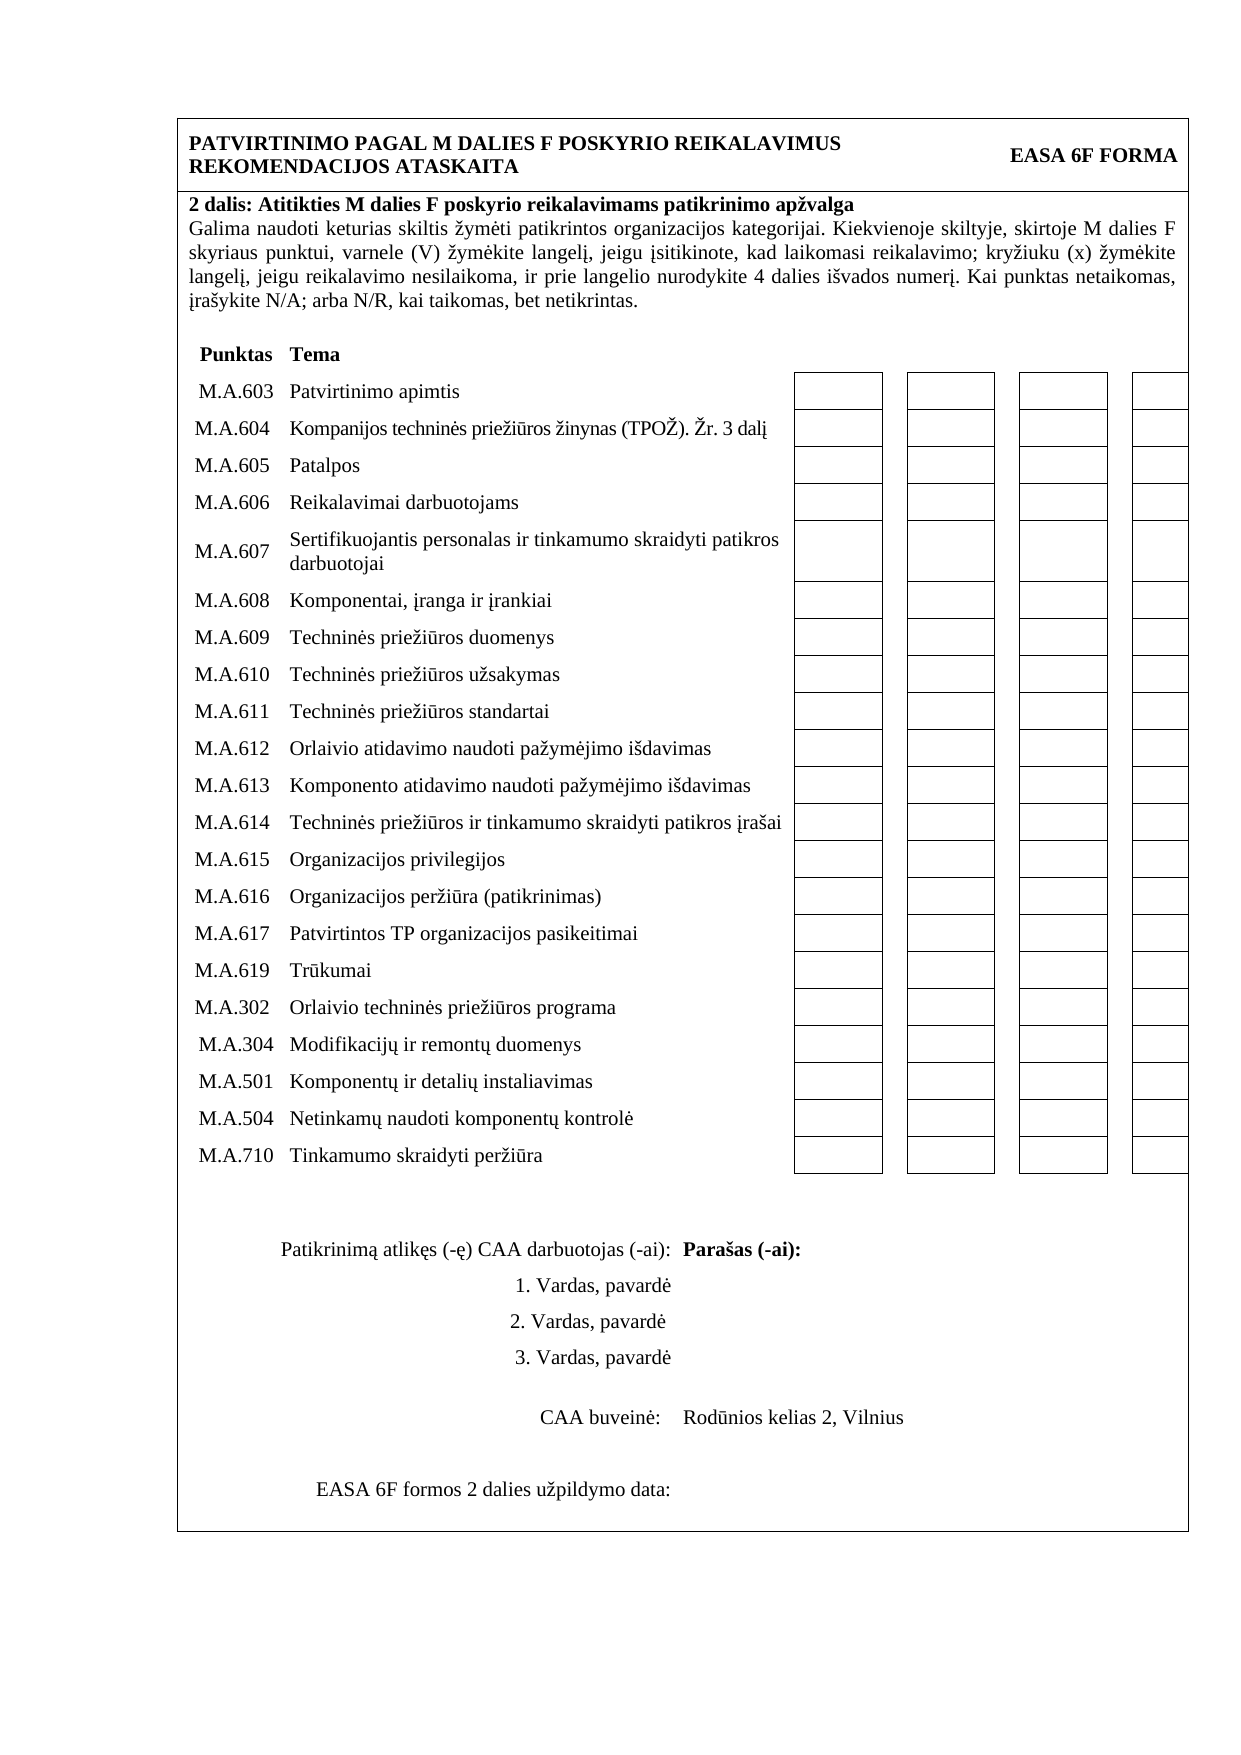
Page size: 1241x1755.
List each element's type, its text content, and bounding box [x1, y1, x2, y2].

table_cell 3. Vardas, pavardė [184, 1339, 677, 1399]
table_cell M.A.710 [189, 1136, 283, 1173]
table_cell [1133, 989, 1188, 1025]
table_cell [1108, 409, 1132, 446]
table_cell [1020, 915, 1107, 951]
table_cell [1108, 520, 1132, 581]
table_cell [908, 410, 994, 446]
table_cell Techninės priežiūros užsakymas [283, 655, 794, 692]
table_cell Modifikacijų ir remontų duomenys [283, 1025, 794, 1062]
table_cell [1020, 1137, 1107, 1173]
table_cell [908, 841, 994, 877]
table_cell Rodūnios kelias 2, Vilnius [677, 1399, 1183, 1435]
table_cell [1108, 877, 1132, 914]
table_cell M.A.613 [189, 766, 283, 803]
table_cell [1020, 693, 1107, 729]
table_cell [908, 1100, 994, 1136]
table_cell [995, 877, 1019, 914]
table_cell [1020, 484, 1107, 520]
table_cell [1133, 730, 1188, 766]
table_cell M.A.610 [189, 655, 283, 692]
table_cell [1108, 1099, 1132, 1136]
table_cell M.A.603 [189, 372, 283, 409]
table_cell [1020, 841, 1107, 877]
table_cell [1108, 1025, 1132, 1062]
table_cell M.A.304 [189, 1025, 283, 1062]
table_cell [995, 692, 1019, 729]
table_cell [795, 521, 882, 581]
table_cell M.A.607 [189, 520, 283, 581]
table_cell [1108, 581, 1132, 618]
table_cell [883, 766, 907, 803]
table_cell [908, 484, 994, 520]
table_cell Patvirtintos TP organizacijos pasikeitimai [283, 914, 794, 951]
table_cell [1108, 729, 1132, 766]
table_cell [908, 878, 994, 914]
table_cell CAA buveinė: [184, 1399, 677, 1435]
table_cell [883, 951, 907, 988]
table_cell [677, 1471, 1183, 1507]
table_cell [883, 520, 907, 581]
table_cell M.A.608 [189, 581, 283, 618]
table_cell [908, 619, 994, 655]
table_cell [1020, 619, 1107, 655]
table_cell Trūkumai [283, 951, 794, 988]
table_cell Komponento atidavimo naudoti pažymėjimo išdavimas [283, 766, 794, 803]
table_cell Komponentai, įranga ir įrankiai [283, 581, 794, 618]
table_cell [995, 729, 1019, 766]
table_cell [883, 988, 907, 1025]
table_cell [677, 1435, 1183, 1471]
table_cell Reikalavimai darbuotojams [283, 483, 794, 520]
table_cell [995, 1025, 1019, 1062]
table_cell M.A.302 [189, 988, 283, 1025]
table_header [795, 336, 1188, 372]
table_cell [184, 1435, 677, 1471]
table_cell Patvirtinimo apimtis [283, 372, 794, 409]
table_cell [1108, 1136, 1132, 1173]
table_cell [995, 483, 1019, 520]
table_cell [795, 841, 882, 877]
table_cell [883, 618, 907, 655]
table_cell [908, 1026, 994, 1062]
table_cell [883, 729, 907, 766]
table_cell [883, 803, 907, 840]
table_cell [795, 952, 882, 988]
table_cell 2 dalis: Atitikties M dalies F poskyrio reikalavimams patikrinimo apžvalga Galima naudoti keturias skiltis žymėti patikrintos organizacijos kategorijai. Kiekvienoje skiltyje, skirtoje M dalies F skyriaus punktui, varnele (V) žymėkite langelį, jeigu įsitikinote, kad laikomasi reikalavimo; kryžiuku (x) žymėkite langelį, jeigu reikalavimo nesilaikoma, ir prie langelio nurodykite 4 dalies išvados numerį. Kai punktas netaikomas, įrašykite N/A; arba N/R, kai taikomas, bet netikrintas. [178, 192, 1188, 1507]
table_cell M.A.616 [189, 877, 283, 914]
table_cell [995, 618, 1019, 655]
table_cell EASA 6F formos 2 dalies užpildymo data: [184, 1471, 677, 1507]
table_cell [883, 1062, 907, 1099]
table_header Punktas [189, 336, 283, 372]
table_cell [795, 619, 882, 655]
table_cell [1133, 1100, 1188, 1136]
table_cell [1133, 521, 1188, 581]
table_cell [995, 409, 1019, 446]
table_header PATVIRTINIMO PAGAL M DALIES F POSKYRIO REIKALAVIMUS REKOMENDACIJOS ATASKAITA [178, 119, 945, 191]
table_cell [908, 804, 994, 840]
table_cell [1108, 446, 1132, 483]
table_cell [795, 767, 882, 803]
table_cell [1020, 582, 1107, 618]
table_cell [1020, 767, 1107, 803]
table_cell [1108, 692, 1132, 729]
table_cell [1133, 878, 1188, 914]
table_cell M.A.615 [189, 840, 283, 877]
table_cell [795, 1063, 882, 1099]
table_cell [795, 693, 882, 729]
table_cell [883, 840, 907, 877]
table_cell [795, 582, 882, 618]
table_cell [1020, 952, 1107, 988]
table_cell [1133, 767, 1188, 803]
table_cell [883, 483, 907, 520]
table_cell [677, 1339, 1183, 1399]
table_cell [1133, 373, 1188, 409]
table_cell [1133, 1026, 1188, 1062]
table_cell 1. Vardas, pavardė [184, 1267, 677, 1303]
table_cell [1133, 619, 1188, 655]
table_cell M.A.609 [189, 618, 283, 655]
table_cell [908, 989, 994, 1025]
table_cell [1020, 989, 1107, 1025]
table_cell M.A.605 [189, 446, 283, 483]
table_cell [908, 521, 994, 581]
table_cell Organizacijos peržiūra (patikrinimas) [283, 877, 794, 914]
table_cell [1020, 447, 1107, 483]
table_cell [795, 410, 882, 446]
table_cell Patalpos [283, 446, 794, 483]
table_cell M.A.501 [189, 1062, 283, 1099]
table_cell [995, 914, 1019, 951]
table_cell [883, 914, 907, 951]
table_cell [1108, 803, 1132, 840]
table_cell [677, 1267, 1183, 1303]
table_cell Techninės priežiūros duomenys [283, 618, 794, 655]
table_cell [995, 1099, 1019, 1136]
table_cell 2. Vardas, pavardė [184, 1303, 677, 1339]
table_cell [1133, 1137, 1188, 1173]
table_cell [908, 693, 994, 729]
table_cell [795, 373, 882, 409]
table_header Tema [283, 336, 795, 372]
table_cell [1133, 447, 1188, 483]
table_cell [995, 655, 1019, 692]
table_cell [1108, 1062, 1132, 1099]
table_cell [908, 915, 994, 951]
table_cell [1133, 804, 1188, 840]
table_cell [995, 766, 1019, 803]
table_cell [677, 1303, 1183, 1339]
table_cell [1108, 766, 1132, 803]
table_cell [178, 1507, 1188, 1531]
table_cell [1020, 730, 1107, 766]
table_cell [1108, 951, 1132, 988]
table_cell Komponentų ir detalių instaliavimas [283, 1062, 794, 1099]
table_cell [795, 730, 882, 766]
table_cell [1133, 1063, 1188, 1099]
table_cell [1133, 952, 1188, 988]
table_cell [1020, 1026, 1107, 1062]
table_cell [995, 951, 1019, 988]
table_cell [883, 877, 907, 914]
table_cell [908, 952, 994, 988]
table_cell [995, 372, 1019, 409]
table_cell [1020, 804, 1107, 840]
table_cell [1108, 840, 1132, 877]
table_cell [795, 915, 882, 951]
table_cell [795, 1137, 882, 1173]
table_cell Tinkamumo skraidyti peržiūra [283, 1136, 794, 1173]
table_cell [995, 840, 1019, 877]
table_cell [795, 1026, 882, 1062]
table_cell [908, 730, 994, 766]
table_cell [883, 1025, 907, 1062]
table_cell [1108, 483, 1132, 520]
table_cell M.A.619 [189, 951, 283, 988]
table_cell M.A.604 [189, 409, 283, 446]
table_cell [908, 1137, 994, 1173]
table_cell [1108, 618, 1132, 655]
table_cell [795, 447, 882, 483]
table_cell [883, 446, 907, 483]
table_cell [908, 656, 994, 692]
table_cell [995, 446, 1019, 483]
table_cell [1020, 1063, 1107, 1099]
table_cell Techninės priežiūros standartai [283, 692, 794, 729]
table_cell Orlaivio techninės priežiūros programa [283, 988, 794, 1025]
table_cell [995, 988, 1019, 1025]
table_cell [1133, 693, 1188, 729]
table_cell [1020, 878, 1107, 914]
table_header Parašas (-ai): [677, 1231, 1183, 1267]
table_cell [795, 484, 882, 520]
table_cell [995, 1062, 1019, 1099]
table_cell [795, 878, 882, 914]
table_cell Organizacijos privilegijos [283, 840, 794, 877]
table_cell [1133, 656, 1188, 692]
table_cell [908, 1063, 994, 1099]
table_cell Sertifikuojantis personalas ir tinkamumo skraidyti patikros darbuotojai [283, 520, 794, 581]
table_cell [883, 692, 907, 729]
table_cell [995, 581, 1019, 618]
table_cell M.A.617 [189, 914, 283, 951]
table_cell [1108, 914, 1132, 951]
table_cell [995, 1136, 1019, 1173]
table_cell [1020, 656, 1107, 692]
table_cell [883, 372, 907, 409]
table_cell [1108, 372, 1132, 409]
table_cell [795, 989, 882, 1025]
table_cell [1133, 841, 1188, 877]
table_cell [883, 409, 907, 446]
table_cell M.A.504 [189, 1099, 283, 1136]
table_cell M.A.614 [189, 803, 283, 840]
table_cell Kompanijos techninės priežiūros žinynas (TPOŽ). Žr. 3 dalį [283, 409, 794, 446]
table_cell [908, 582, 994, 618]
table_cell Netinkamų naudoti komponentų kontrolė [283, 1099, 794, 1136]
table_cell [908, 447, 994, 483]
table_cell [1020, 373, 1107, 409]
table_cell M.A.611 [189, 692, 283, 729]
table_header Patikrinimą atlikęs (-ę) CAA darbuotojas (-ai): [184, 1231, 677, 1267]
table_cell [1108, 655, 1132, 692]
table_cell [995, 803, 1019, 840]
table_cell [1133, 915, 1188, 951]
table_cell M.A.606 [189, 483, 283, 520]
table_cell [1020, 521, 1107, 581]
table_cell [883, 1136, 907, 1173]
table_cell [995, 520, 1019, 581]
table_cell [883, 581, 907, 618]
table_cell [908, 767, 994, 803]
table_cell Orlaivio atidavimo naudoti pažymėjimo išdavimas [283, 729, 794, 766]
table_cell [1020, 1100, 1107, 1136]
table_cell [795, 1100, 882, 1136]
table_cell Techninės priežiūros ir tinkamumo skraidyti patikros įrašai [283, 803, 794, 840]
table_cell [795, 804, 882, 840]
table_cell [883, 1099, 907, 1136]
table_cell [908, 373, 994, 409]
table_cell [883, 655, 907, 692]
table_cell [795, 656, 882, 692]
table_cell [1133, 410, 1188, 446]
table_cell [1108, 988, 1132, 1025]
table_cell M.A.612 [189, 729, 283, 766]
table_header EASA 6F FORMA [945, 119, 1188, 191]
table_cell [1020, 410, 1107, 446]
table_cell [1133, 484, 1188, 520]
table_cell [1133, 582, 1188, 618]
